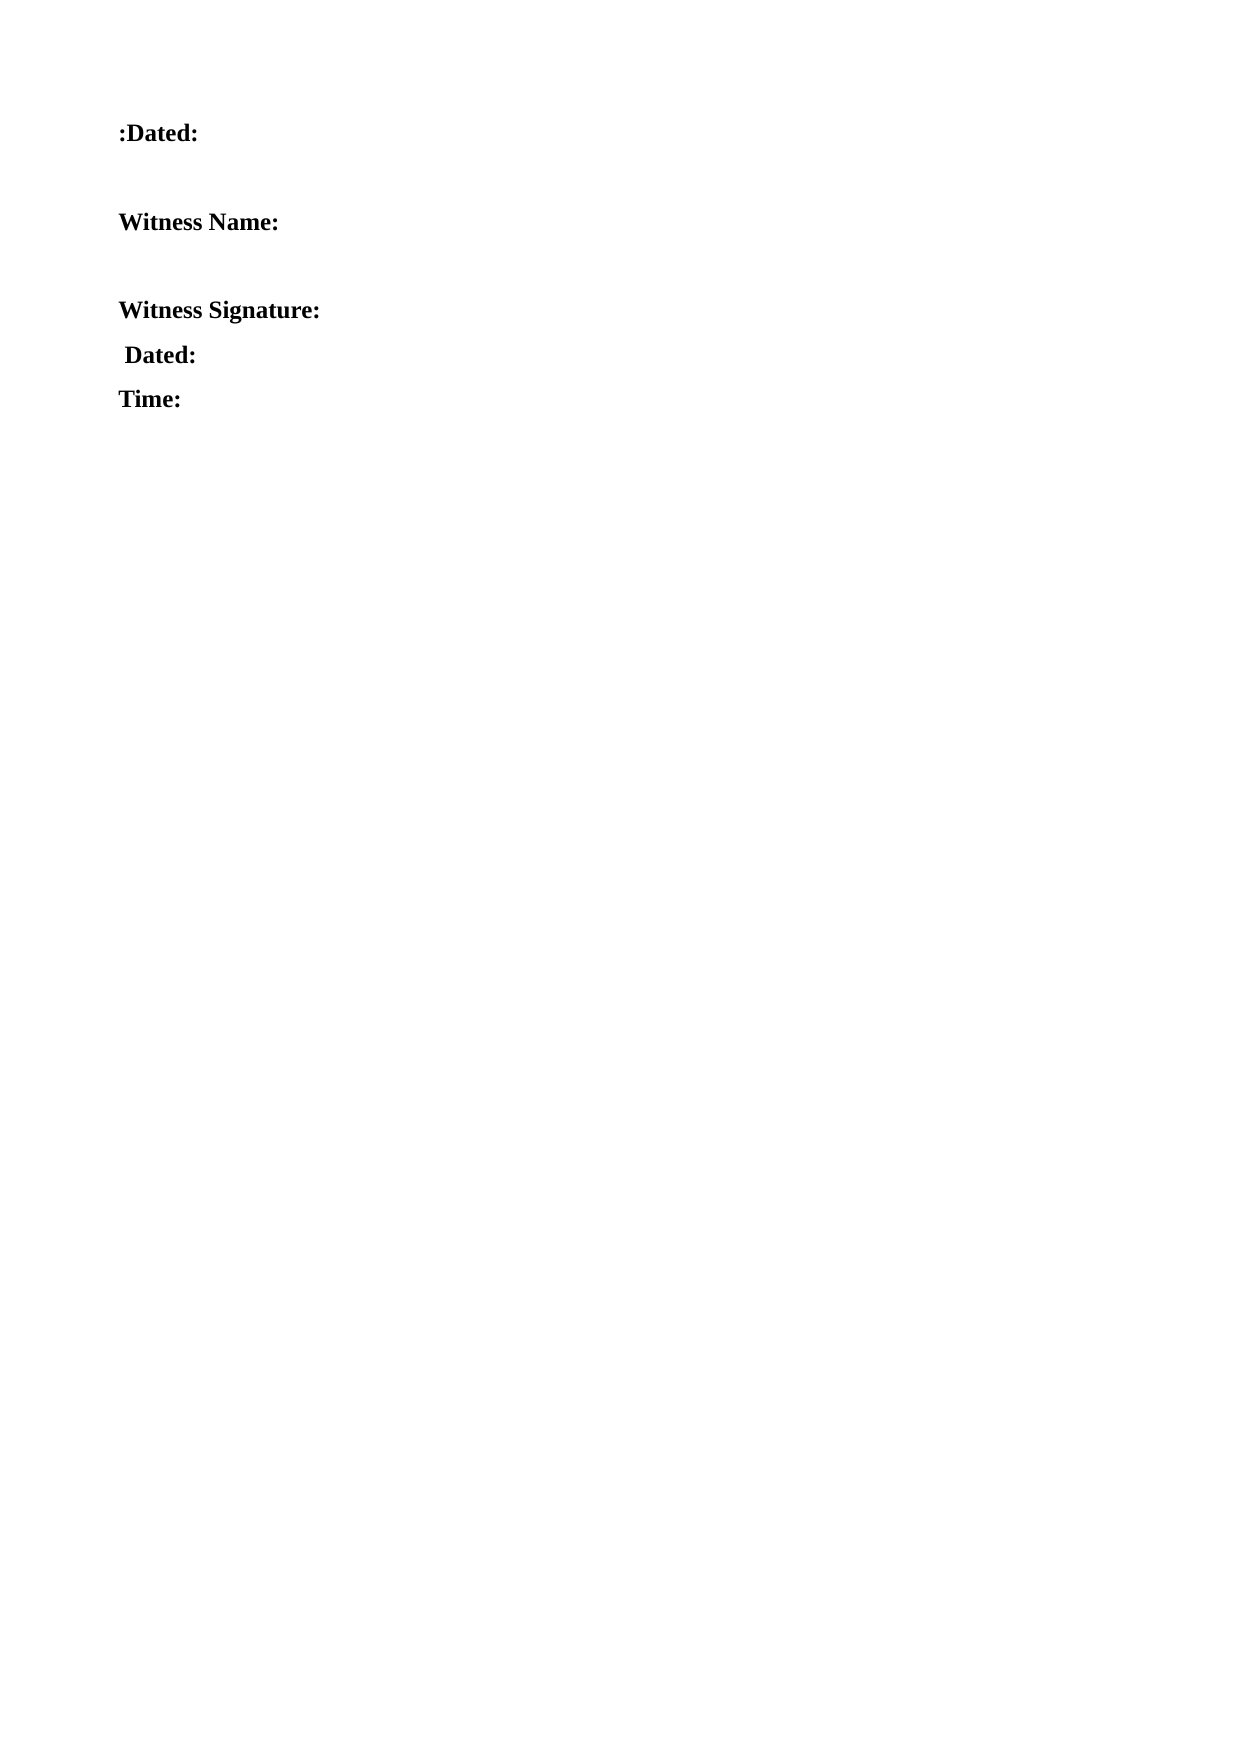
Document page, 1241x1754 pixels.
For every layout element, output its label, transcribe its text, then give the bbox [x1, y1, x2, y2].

text :Dated: [118, 118, 1122, 147]
text Time: [118, 384, 1122, 413]
text Dated: [118, 340, 1122, 369]
text Witness Name: [118, 207, 1122, 236]
text Witness Signature: [118, 296, 1122, 324]
